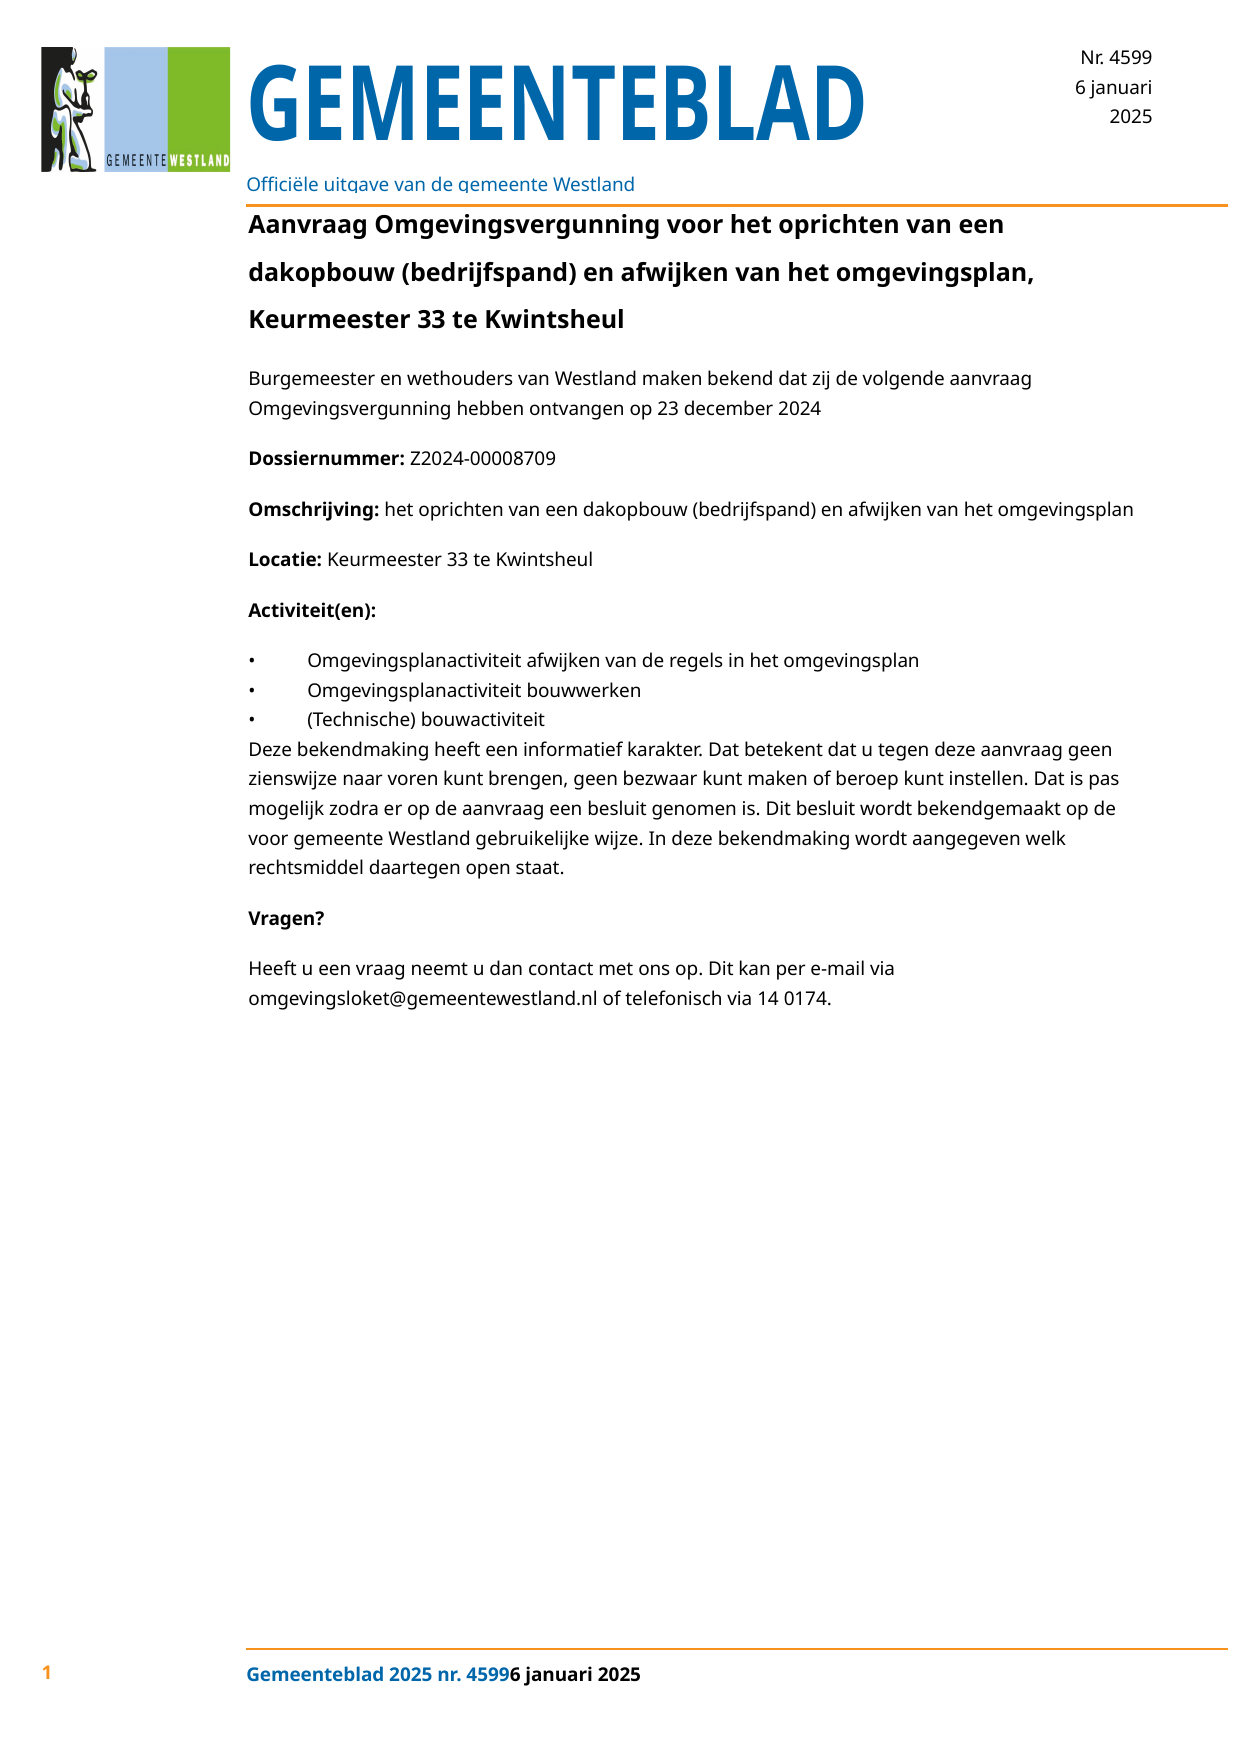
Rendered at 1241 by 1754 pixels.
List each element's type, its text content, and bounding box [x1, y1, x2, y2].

text Dossiernummer: Z2024-00008709 [248, 446, 1152, 471]
text Vragen? [248, 905, 1152, 930]
text Locatie: Keurmeester 33 te Kwintsheul [248, 546, 1152, 572]
text Activiteit(en): [248, 597, 1152, 622]
text Omschrijving: het oprichten van een dakopbouw (bedrijfspand) en afwijken van het omgevingsplan [248, 496, 1152, 522]
list Omgevingsplanactiviteit bouwwerken [248, 677, 1152, 702]
text Burgemeester en wethouders van Westland maken bekend dat zij de volgende aanvraag Omgevingsvergunning hebben ontvangen op 23 december 2024 [248, 366, 1152, 421]
text Aanvraag Omgevingsvergunning voor het oprichten van een dakopbouw (bedrijfspand) en afwijken van het omgevingsplan, Keurmeester 33 te Kwintsheul [248, 207, 1152, 336]
list (Technische) bouwactiviteit [248, 706, 1152, 732]
picture [41, 47, 231, 172]
text Deze bekendmaking heeft een informatief karakter. Dat betekent dat u tegen deze aanvraag geen zienswijze naar voren kunt brengen, geen bezwaar kunt maken of beroep kunt instellen. Dat is pas mogelijk zodra er op de aanvraag een besluit genomen is. Dit besluit wordt bekendgemaakt op de voor gemeente Westland gebruikelijke wijze. In deze bekendmaking wordt aangegeven welk rechtsmiddel daartegen open staat. [248, 736, 1152, 880]
list Omgevingsplanactiviteit afwijken van de regels in het omgevingsplan [248, 647, 1152, 673]
text Heeft u een vraag neemt u dan contact met ons op. Dit kan per e-mail via omgevingsloket@gemeentewestland.nl of telefonisch via 14 0174. [248, 955, 1152, 1010]
